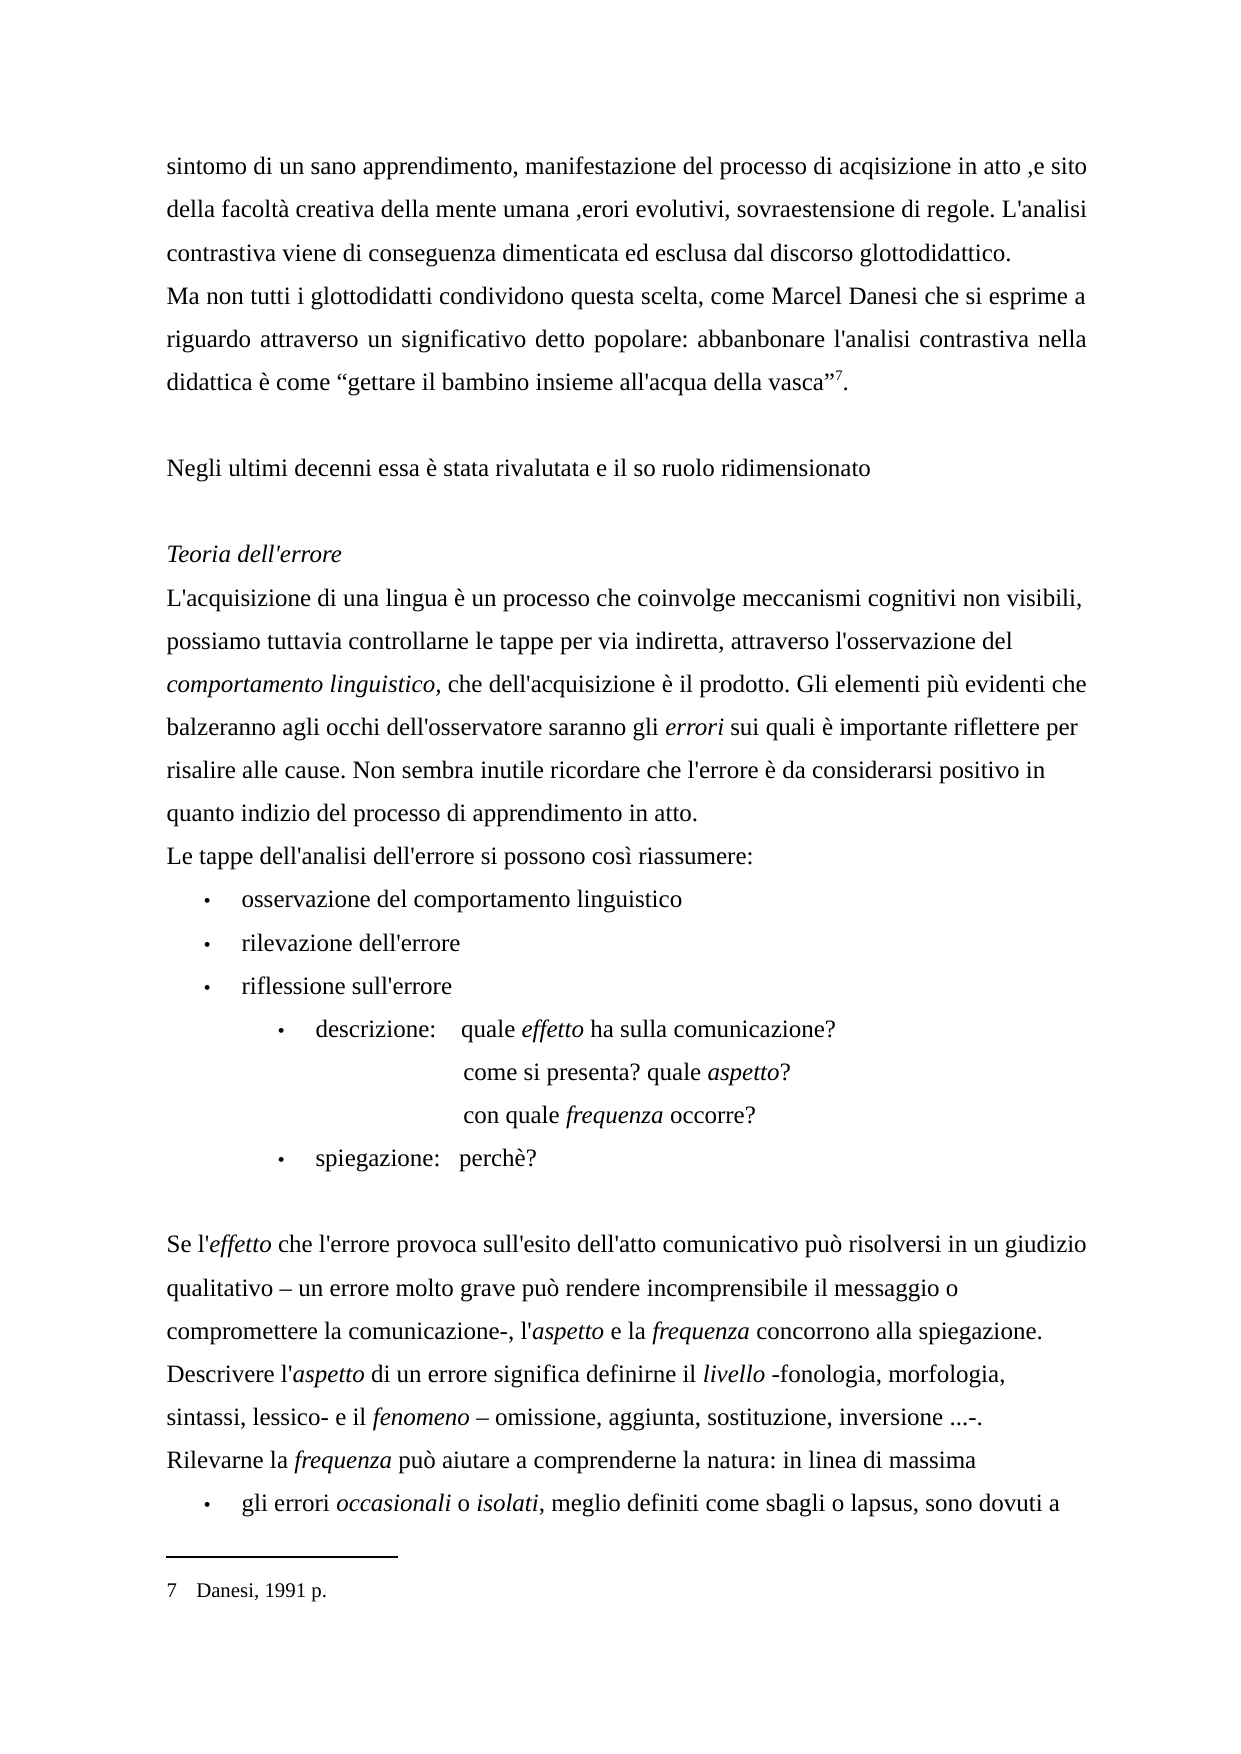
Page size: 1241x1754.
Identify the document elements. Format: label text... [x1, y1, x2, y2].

list come si presenta? quale aspetto? [426, 1057, 1087, 1086]
list spiegazione: perchè? [278, 1143, 1087, 1172]
text Se l'effetto che l'errore provoca sull'esito dell'atto comunicativo può risolversi in un giudizio qualitativo – un errore molto grave può rendere incomprensibile il messaggio o compromettere la comunicazione-, l'aspetto e la frequenza concorrono alla spiegazione. [166, 1229, 1089, 1344]
list con quale frequenza occorre? [426, 1100, 1087, 1129]
list descrizione: quale effetto ha sulla comunicazione? [278, 1014, 1087, 1043]
text Danesi, 1991 p. [166, 1578, 1089, 1602]
text Negli ultimi decenni essa è stata rivalutata e il so ruolo ridimensionato [166, 453, 1087, 482]
list osservazione del comportamento linguistico [204, 884, 1087, 913]
text Ma non tutti i glottodidatti condividono questa scelta, come Marcel Danesi che si esprime a riguardo attraverso un significativo detto popolare: abbanbonare l'analisi contrastiva nella didattica è come “gettare il bambino insieme all'acqua della vasca”. [166, 281, 1087, 396]
list gli errori occasionali o isolati, meglio definiti come sbagli o lapsus, sono dovuti a [204, 1488, 1089, 1517]
text L'acquisizione di una lingua è un processo che coinvolge meccanismi cognitivi non visibili, possiamo tuttavia controllarne le tappe per via indiretta, attraverso l'osservazione del comportamento linguistico, che dell'acquisizione è il prodotto. Gli elementi più evidenti che balzeranno agli occhi dell'osservatore saranno gli errori sui quali è importante riflettere per risalire alle cause. Non sembra inutile ricordare che l'errore è da considerarsi positivo in quanto indizio del processo di apprendimento in atto. [166, 583, 1087, 827]
text Rilevarne la frequenza può aiutare a comprenderne la natura: in linea di massima [166, 1445, 1089, 1474]
text Teoria dell'errore [166, 539, 1087, 568]
list rilevazione dell'errore [204, 928, 1087, 956]
text Descrivere l'aspetto di un errore significa definirne il livello -fonologia, morfologia, sintassi, lessico- e il fenomeno – omissione, aggiunta, sostituzione, inversione ...-. [166, 1359, 1089, 1431]
list riflessione sull'errore [204, 971, 1087, 999]
text Le tappe dell'analisi dell'errore si possono così riassumere: [166, 841, 1087, 870]
text sintomo di un sano apprendimento, manifestazione del processo di acqisizione in atto ,e sito della facoltà creativa della mente umana ,erori evolutivi, sovraestensione di regole. L'analisi contrastiva viene di conseguenza dimenticata ed esclusa dal discorso glottodidattico. [166, 151, 1087, 266]
